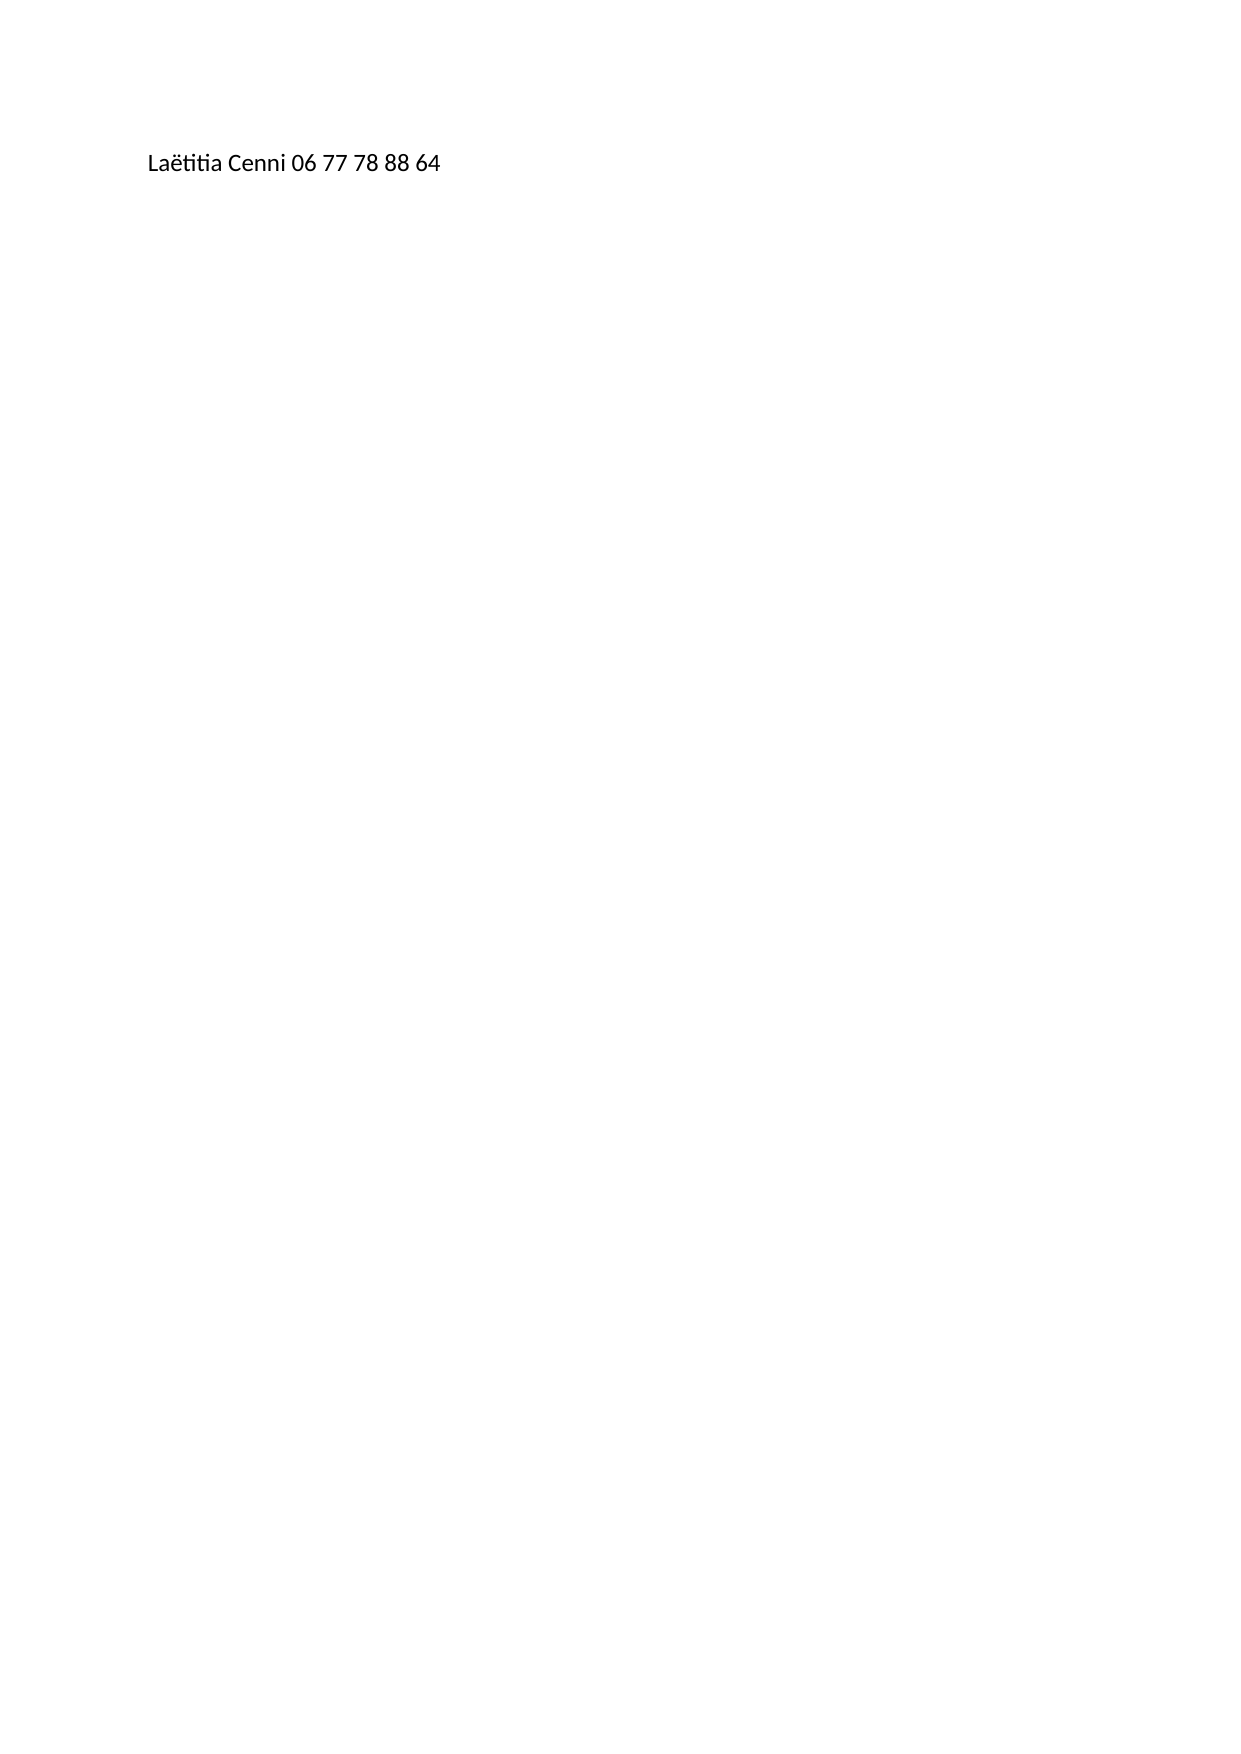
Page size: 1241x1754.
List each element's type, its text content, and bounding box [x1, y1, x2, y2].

text Laëtitia Cenni 06 77 78 88 64 [148, 148, 1093, 178]
